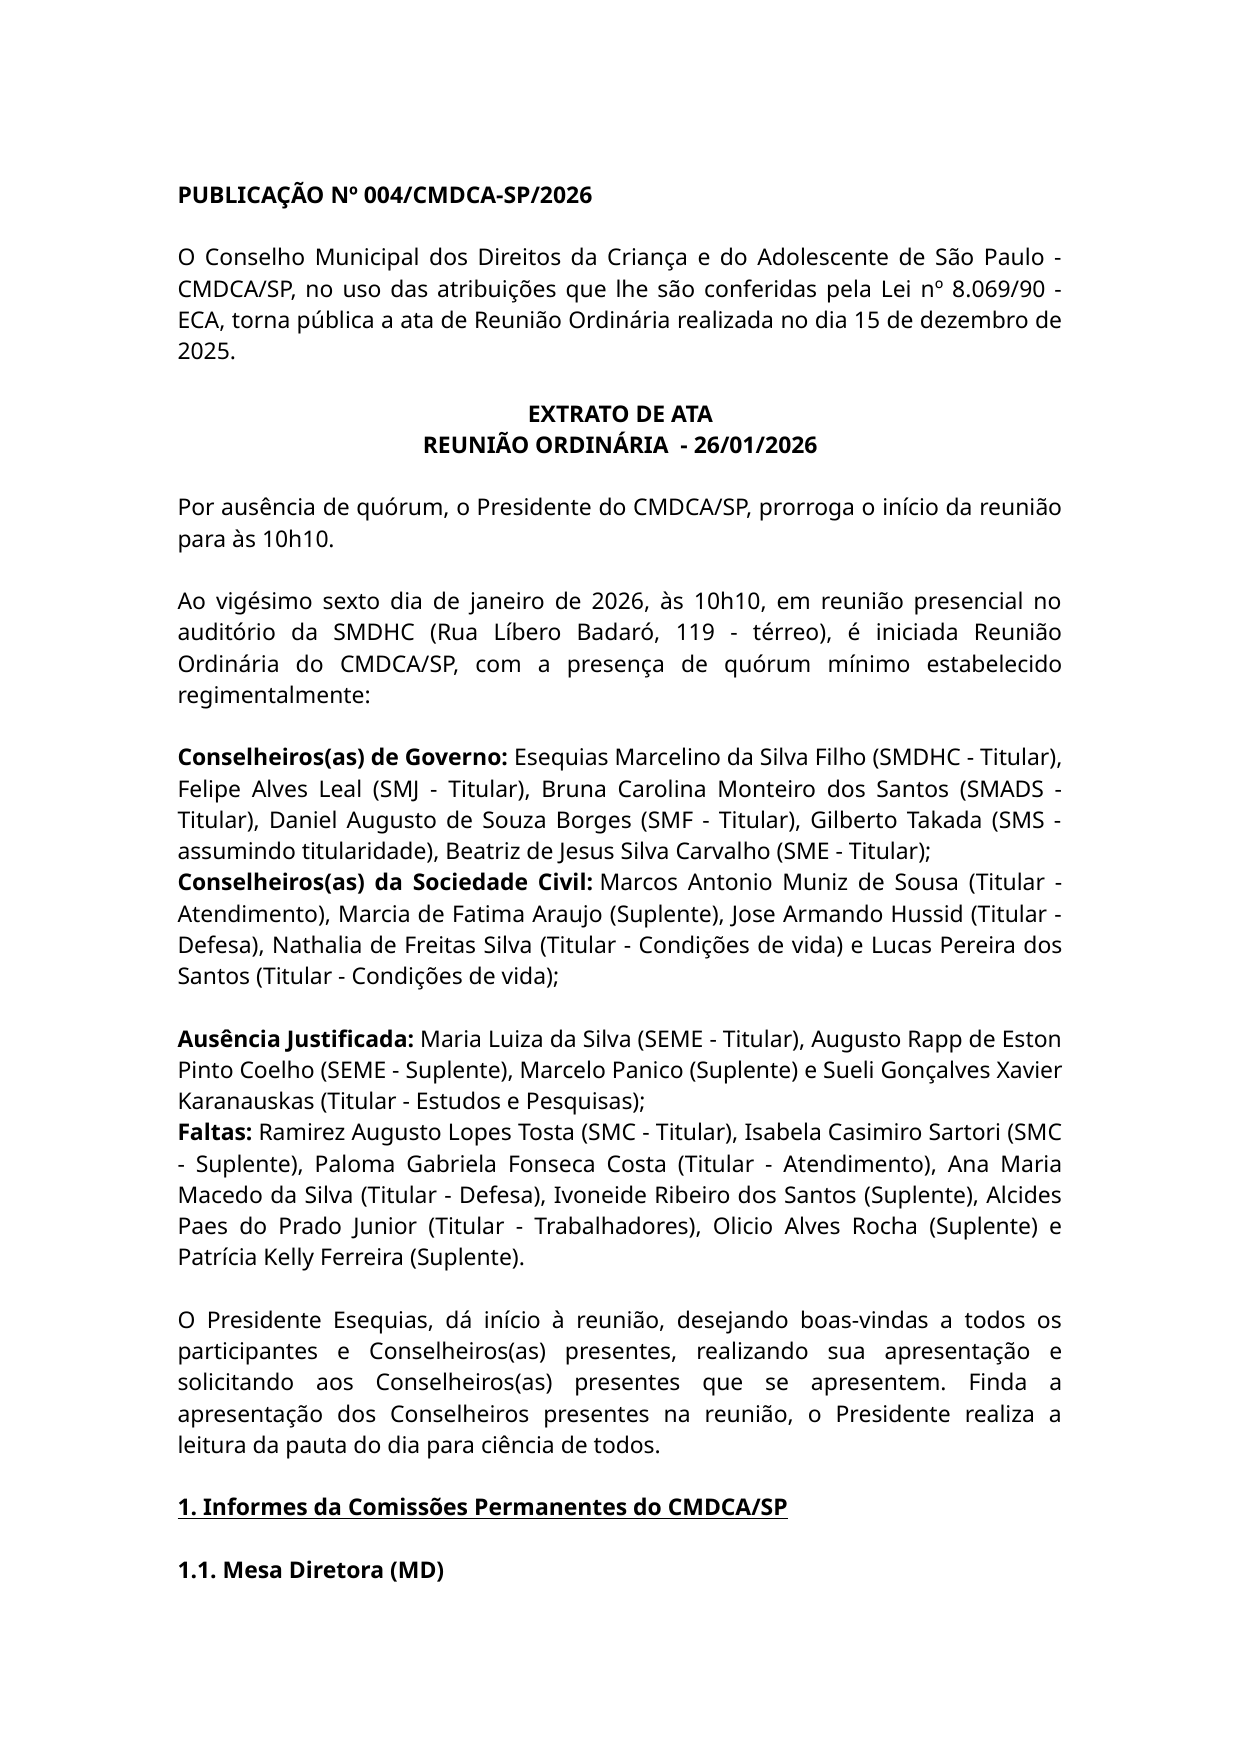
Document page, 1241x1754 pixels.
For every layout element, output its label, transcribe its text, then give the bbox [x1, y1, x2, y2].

text PUBLICAÇÃO Nº 004/CMDCA-SP/2026 [177, 179, 1063, 210]
text O Conselho Municipal dos Direitos da Criança e do Adolescente de São Paulo - CMDCA/SP, no uso das atribuições que lhe são conferidas pela Lei nº 8.069/90 - ECA, torna pública a ata de Reunião Ordinária realizada no dia 15 de dezembro de 2025. [177, 241, 1063, 366]
text Conselheiros(as) de Governo: Esequias Marcelino da Silva Filho (SMDHC - Titular), Felipe Alves Leal (SMJ - Titular), Bruna Carolina Monteiro dos Santos (SMADS - Titular), Daniel Augusto de Souza Borges (SMF - Titular), Gilberto Takada (SMS - assumindo titularidade), Beatriz de Jesus Silva Carvalho (SME - Titular); [177, 741, 1063, 866]
text 1. Informes da Comissões Permanentes do CMDCA/SP [177, 1491, 1063, 1523]
text Por ausência de quórum, o Presidente do CMDCA/SP, prorroga o início da reunião para às 10h10. [177, 491, 1063, 554]
text REUNIÃO ORDINÁRIA - 26/01/2026 [177, 429, 1063, 460]
text O Presidente Esequias, dá início à reunião, desejando boas-vindas a todos os participantes e Conselheiros(as) presentes, realizando sua apresentação e solicitando aos Conselheiros(as) presentes que se apresentem. Finda a apresentação dos Conselheiros presentes na reunião, o Presidente realiza a leitura da pauta do dia para ciência de todos. [177, 1304, 1063, 1460]
text EXTRATO DE ATA [177, 398, 1063, 429]
text 1.1. Mesa Diretora (MD) [177, 1554, 1063, 1585]
text Conselheiros(as) da Sociedade Civil: Marcos Antonio Muniz de Sousa (Titular - Atendimento), Marcia de Fatima Araujo (Suplente), Jose Armando Hussid (Titular - Defesa), Nathalia de Freitas Silva (Titular - Condições de vida) e Lucas Pereira dos Santos (Titular - Condições de vida); [177, 866, 1063, 991]
text Faltas: Ramirez Augusto Lopes Tosta (SMC - Titular), Isabela Casimiro Sartori (SMC - Suplente), Paloma Gabriela Fonseca Costa (Titular - Atendimento), Ana Maria Macedo da Silva (Titular - Defesa), Ivoneide Ribeiro dos Santos (Suplente), Alcides Paes do Prado Junior (Titular - Trabalhadores), Olicio Alves Rocha (Suplente) e Patrícia Kelly Ferreira (Suplente). [177, 1116, 1063, 1273]
text Ao vigésimo sexto dia de janeiro de 2026, às 10h10, em reunião presencial no auditório da SMDHC (Rua Líbero Badaró, 119 - térreo), é iniciada Reunião Ordinária do CMDCA/SP, com a presença de quórum mínimo estabelecido regimentalmente: [177, 585, 1063, 710]
text Ausência Justificada: Maria Luiza da Silva (SEME - Titular), Augusto Rapp de Eston Pinto Coelho (SEME - Suplente), Marcelo Panico (Suplente) e Sueli Gonçalves Xavier Karanauskas (Titular - Estudos e Pesquisas); [177, 1023, 1063, 1116]
